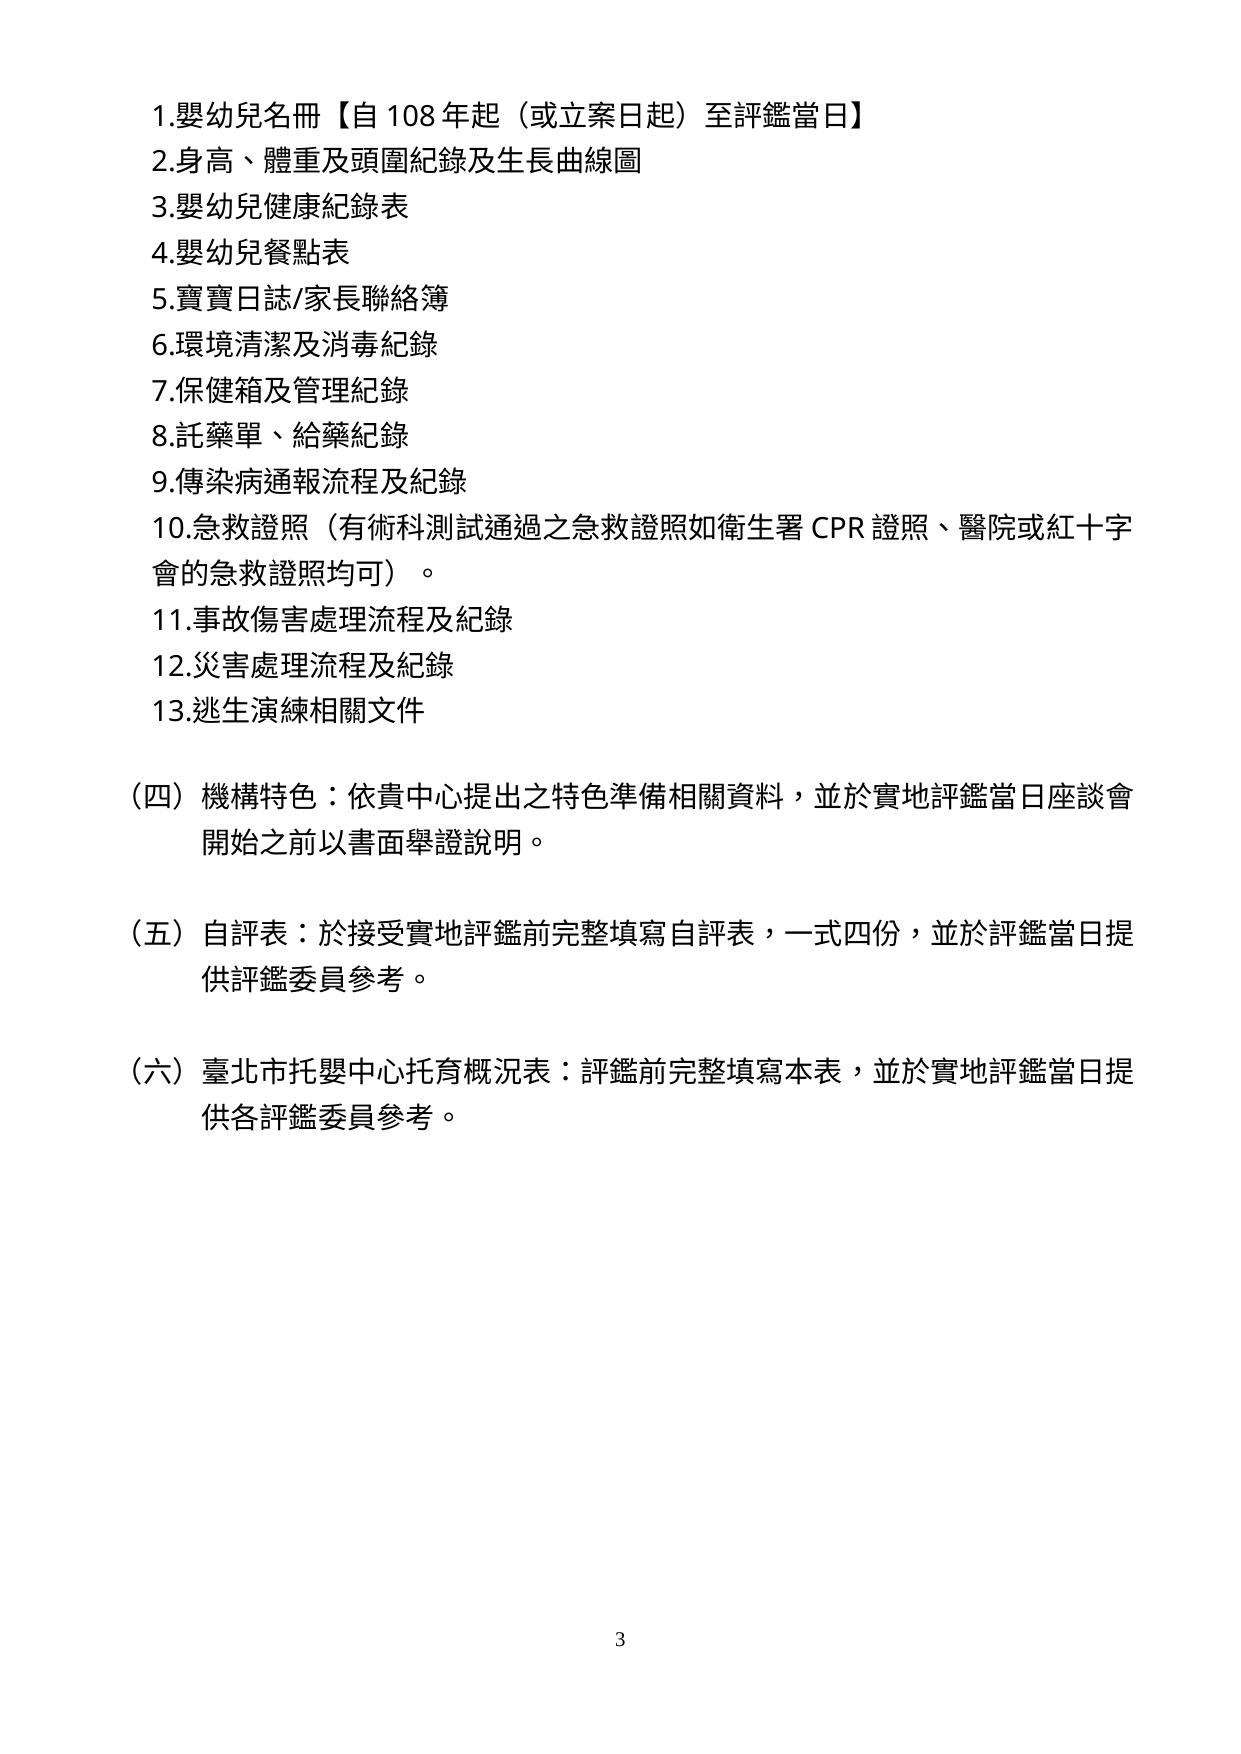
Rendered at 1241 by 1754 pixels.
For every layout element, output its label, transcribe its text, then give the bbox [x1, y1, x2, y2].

text 10.急救證照（有術科測試通過之急救證照如衛生署CPR證照、醫院或紅十字會的急救證照均可）。 [151, 502, 1152, 593]
text 3.嬰幼兒健康紀錄表 [151, 181, 1152, 227]
text 9.傳染病通報流程及紀錄 [151, 456, 1152, 502]
text 4.嬰幼兒餐點表 [151, 227, 1152, 273]
text 8.託藥單、給藥紀錄 [151, 410, 1152, 456]
text 5.寶寶日誌/家長聯絡簿 [151, 273, 1152, 318]
text （六）臺北市托嬰中心托育概況表：評鑑前完整填寫本表，並於實地評鑑當日提供各評鑑委員參考。 [114, 1046, 1152, 1137]
text 2.身高、體重及頭圍紀錄及生長曲線圖 [151, 135, 1152, 181]
text 7.保健箱及管理紀錄 [151, 364, 1152, 410]
text （四）機構特色：依貴中心提出之特色準備相關資料，並於實地評鑑當日座談會開始之前以書面舉證說明。 [114, 771, 1152, 862]
text 1.嬰幼兒名冊【自108年起（或立案日起）至評鑑當日】 [151, 89, 1152, 135]
text 12.災害處理流程及紀錄 [151, 639, 1152, 685]
text 13.逃生演練相關文件 [151, 685, 1152, 731]
text 6.環境清潔及消毒紀錄 [151, 318, 1152, 364]
text 11.事故傷害處理流程及紀錄 [151, 593, 1152, 639]
text （五）自評表：於接受實地評鑑前完整填寫自評表，一式四份，並於評鑑當日提供評鑑委員參考。 [114, 908, 1152, 1000]
